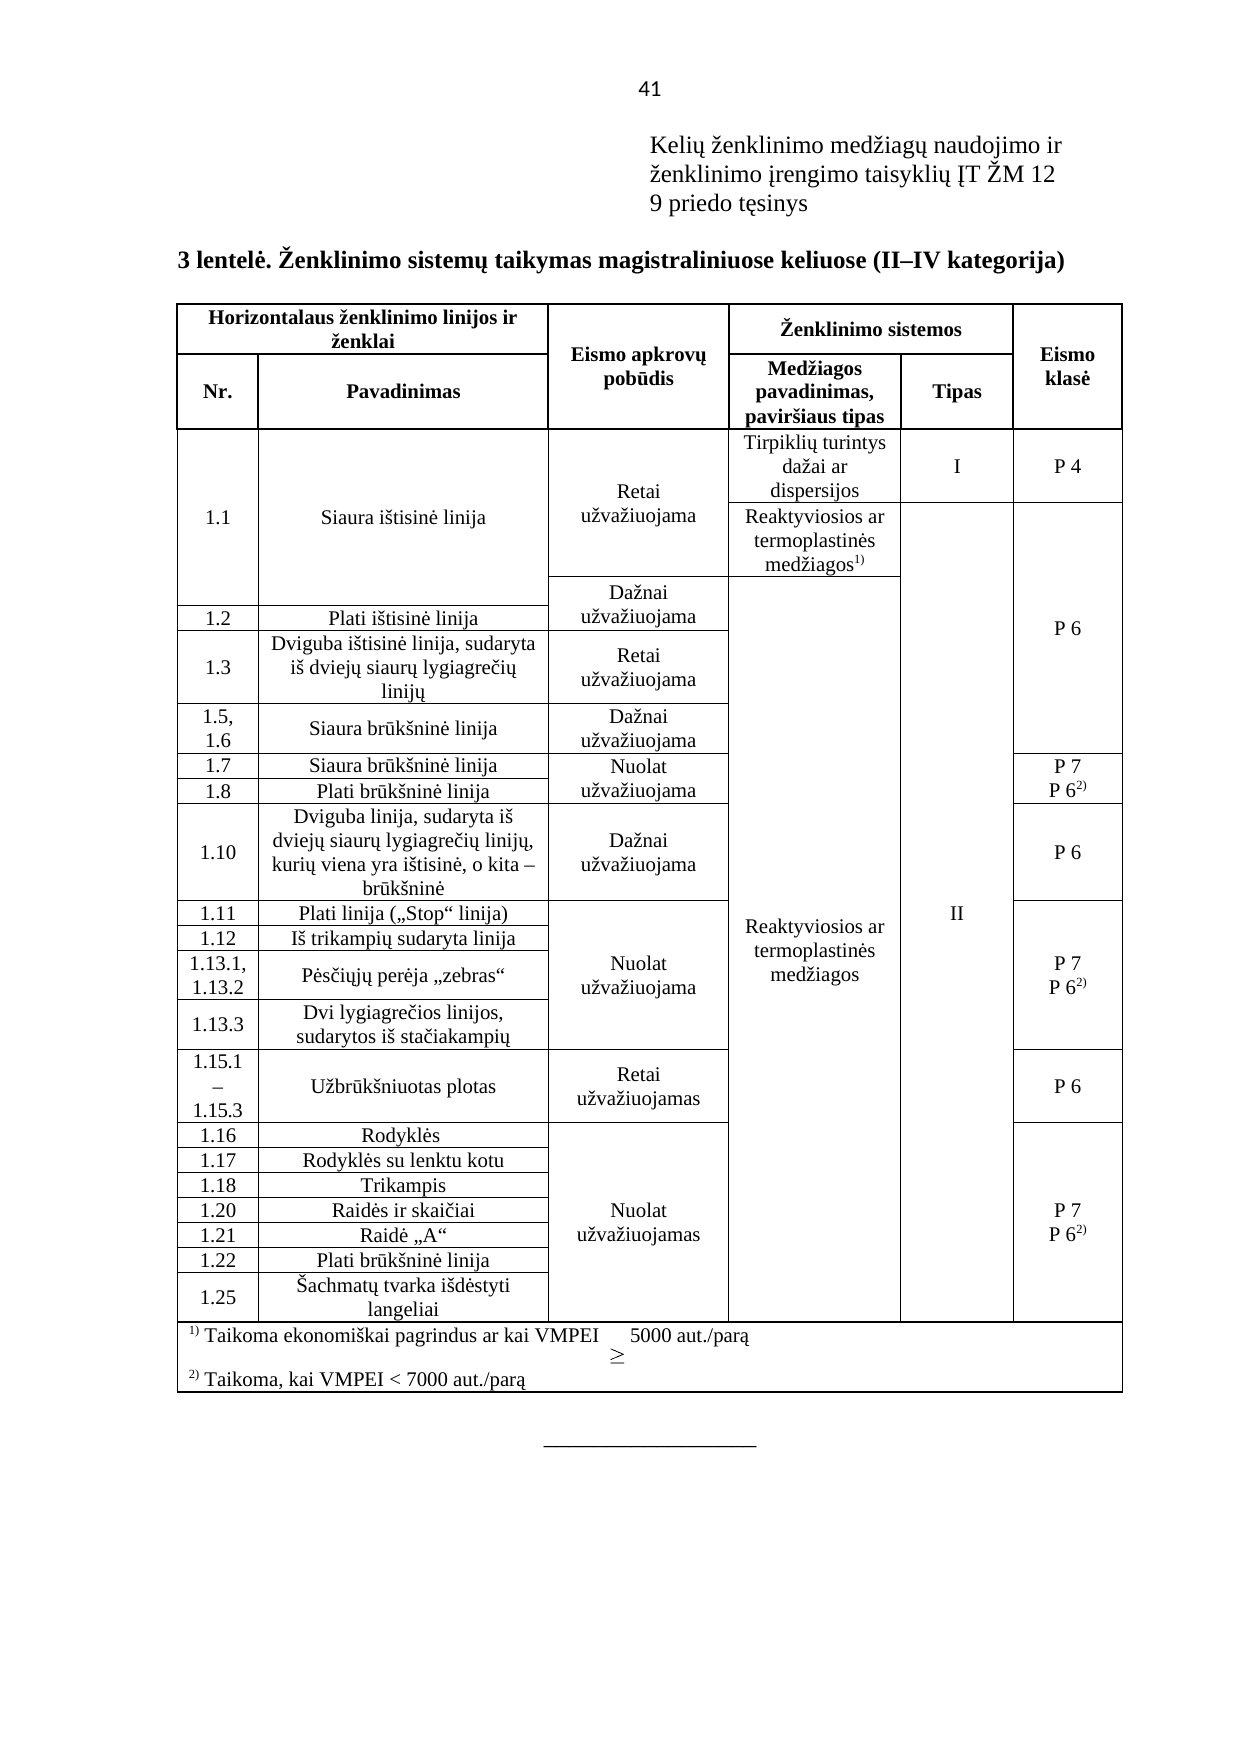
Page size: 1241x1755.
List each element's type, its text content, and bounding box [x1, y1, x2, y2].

table_cell 1.22 [178, 1248, 258, 1272]
table_cell Plati brūkšninė linija [259, 779, 548, 803]
table_cell 1.20 [178, 1198, 258, 1222]
table_cell 1.25 [178, 1273, 258, 1321]
table_cell 1.17 [178, 1148, 258, 1172]
table_cell Dvi lygiagrečios linijos, sudarytos iš stačiakampių [259, 1000, 548, 1048]
text Kelių ženklinimo medžiagų naudojimo ir [649, 131, 1122, 159]
table_cell Siaura brūkšninė linija [259, 704, 548, 752]
table_cell Siaura brūkšninė linija [259, 754, 548, 777]
table_cell 1.15.1–1.15.3 [178, 1050, 258, 1122]
table_cell 1.13.3 [178, 1000, 258, 1048]
table_cell Plati ištisinė linija [259, 606, 548, 630]
table_cell Nr. [178, 355, 257, 428]
table_cell 1) Taikoma ekonomiškai pagrindus ar kai VMPEI >= 5000 aut./parą 2) Taikoma, kai VMPEI < 7000 aut./parą [178, 1323, 901, 1391]
text ženklinimo įrengimo taisyklių ĮT ŽM 12 [649, 159, 1122, 188]
table_cell Pavadinimas [259, 355, 547, 428]
text _________________ [177, 1421, 1122, 1450]
table_cell Medžiagos pavadinimas, paviršiaus tipas [730, 355, 900, 428]
table_header Horizontalaus ženklinimo linijos ir ženklai [178, 305, 547, 353]
table_cell 1.1 [178, 430, 258, 605]
table_cell Užbrūkšniuotas plotas [259, 1050, 548, 1122]
table_cell 1.7 [178, 754, 258, 777]
table_cell P 6 [1014, 503, 1122, 752]
table_cell Siaura ištisinė linija [259, 430, 548, 605]
table_cell Tirpiklių turintys dažai ar dispersijos [729, 430, 900, 502]
table_cell Dažnai užvažiuojama [549, 804, 728, 900]
table_cell 1.2 [178, 606, 258, 630]
table_cell 1.10 [178, 804, 258, 900]
table_cell Tipas [902, 355, 1012, 428]
table_cell 1.5, 1.6 [178, 704, 258, 752]
table_cell Raidė „A“ [259, 1223, 548, 1247]
table_cell P 7 P 62) [1014, 901, 1122, 1048]
table_cell Plati linija („Stop“ linija) [259, 901, 548, 925]
table_cell Šachmatų tvarka išdėstyti langeliai [259, 1273, 548, 1321]
table_header Ženklinimo sistemos [730, 305, 1012, 353]
table_header Eismo apkrovų pobūdis [549, 305, 728, 428]
table_cell Dažnai užvažiuojama [549, 577, 728, 630]
table_cell Retai užvažiuojamas [549, 1050, 728, 1122]
table_cell P 7 P 62) [1014, 754, 1122, 803]
table_cell 1.21 [178, 1223, 258, 1247]
table_cell Raidės ir skaičiai [259, 1198, 548, 1222]
table_cell 1.11 [178, 901, 258, 925]
table_cell 1.16 [178, 1123, 258, 1147]
table_cell P 4 [1014, 430, 1122, 502]
table_cell Pėsčiųjų perėja „zebras“ [259, 951, 548, 999]
table_cell [901, 1323, 976, 1391]
table_cell Rodyklės su lenktu kotu [259, 1148, 548, 1172]
table_cell Rodyklės [259, 1123, 548, 1147]
table_header Eismo klasė [1014, 305, 1121, 428]
table_cell [976, 1323, 1013, 1391]
table_cell 1.18 [178, 1173, 258, 1197]
table_cell Retai užvažiuojama [549, 631, 728, 703]
table_cell 1.3 [178, 631, 258, 703]
table_cell 1.13.1, 1.13.2 [178, 951, 258, 999]
table_cell P 6 [1014, 1050, 1122, 1122]
text 9 priedo tęsinys [649, 188, 1122, 217]
table_cell Dažnai užvažiuojama [549, 704, 728, 752]
table_cell Reaktyviosios ar termoplastinės medžiagos1) [729, 503, 900, 576]
table_cell 1.8 [178, 779, 258, 803]
table_cell Plati brūkšninė linija [259, 1248, 548, 1272]
table_cell Nuolat užvažiuojama [549, 754, 728, 803]
table_cell Nuolat užvažiuojamas [549, 1123, 728, 1321]
table_cell P 6 [1014, 804, 1122, 900]
table_cell 1.12 [178, 926, 258, 950]
table_cell Dviguba ištisinė linija, sudaryta iš dviejų siaurų lygiagrečių linijų [259, 631, 548, 703]
table_cell Iš trikampių sudaryta linija [259, 926, 548, 950]
text 3 lentelė. Ženklinimo sistemų taikymas magistraliniuose keliuose (II–IV kategorija) [177, 246, 1122, 274]
table_cell II [901, 503, 1013, 1321]
table_cell Dviguba linija, sudaryta iš dviejų siaurų lygiagrečių linijų, kurių viena yra ištisinė, o kita – brūkšninė [259, 804, 548, 900]
table_cell P 7 P 62) [1014, 1123, 1122, 1321]
table_cell [1013, 1323, 1122, 1391]
table_cell Retai užvažiuojama [549, 430, 728, 576]
table_cell Trikampis [259, 1173, 548, 1197]
table_cell I [901, 430, 1013, 502]
table_cell Nuolat užvažiuojama [549, 901, 728, 1048]
table_cell Reaktyviosios ar termoplastinės medžiagos [729, 577, 900, 1321]
